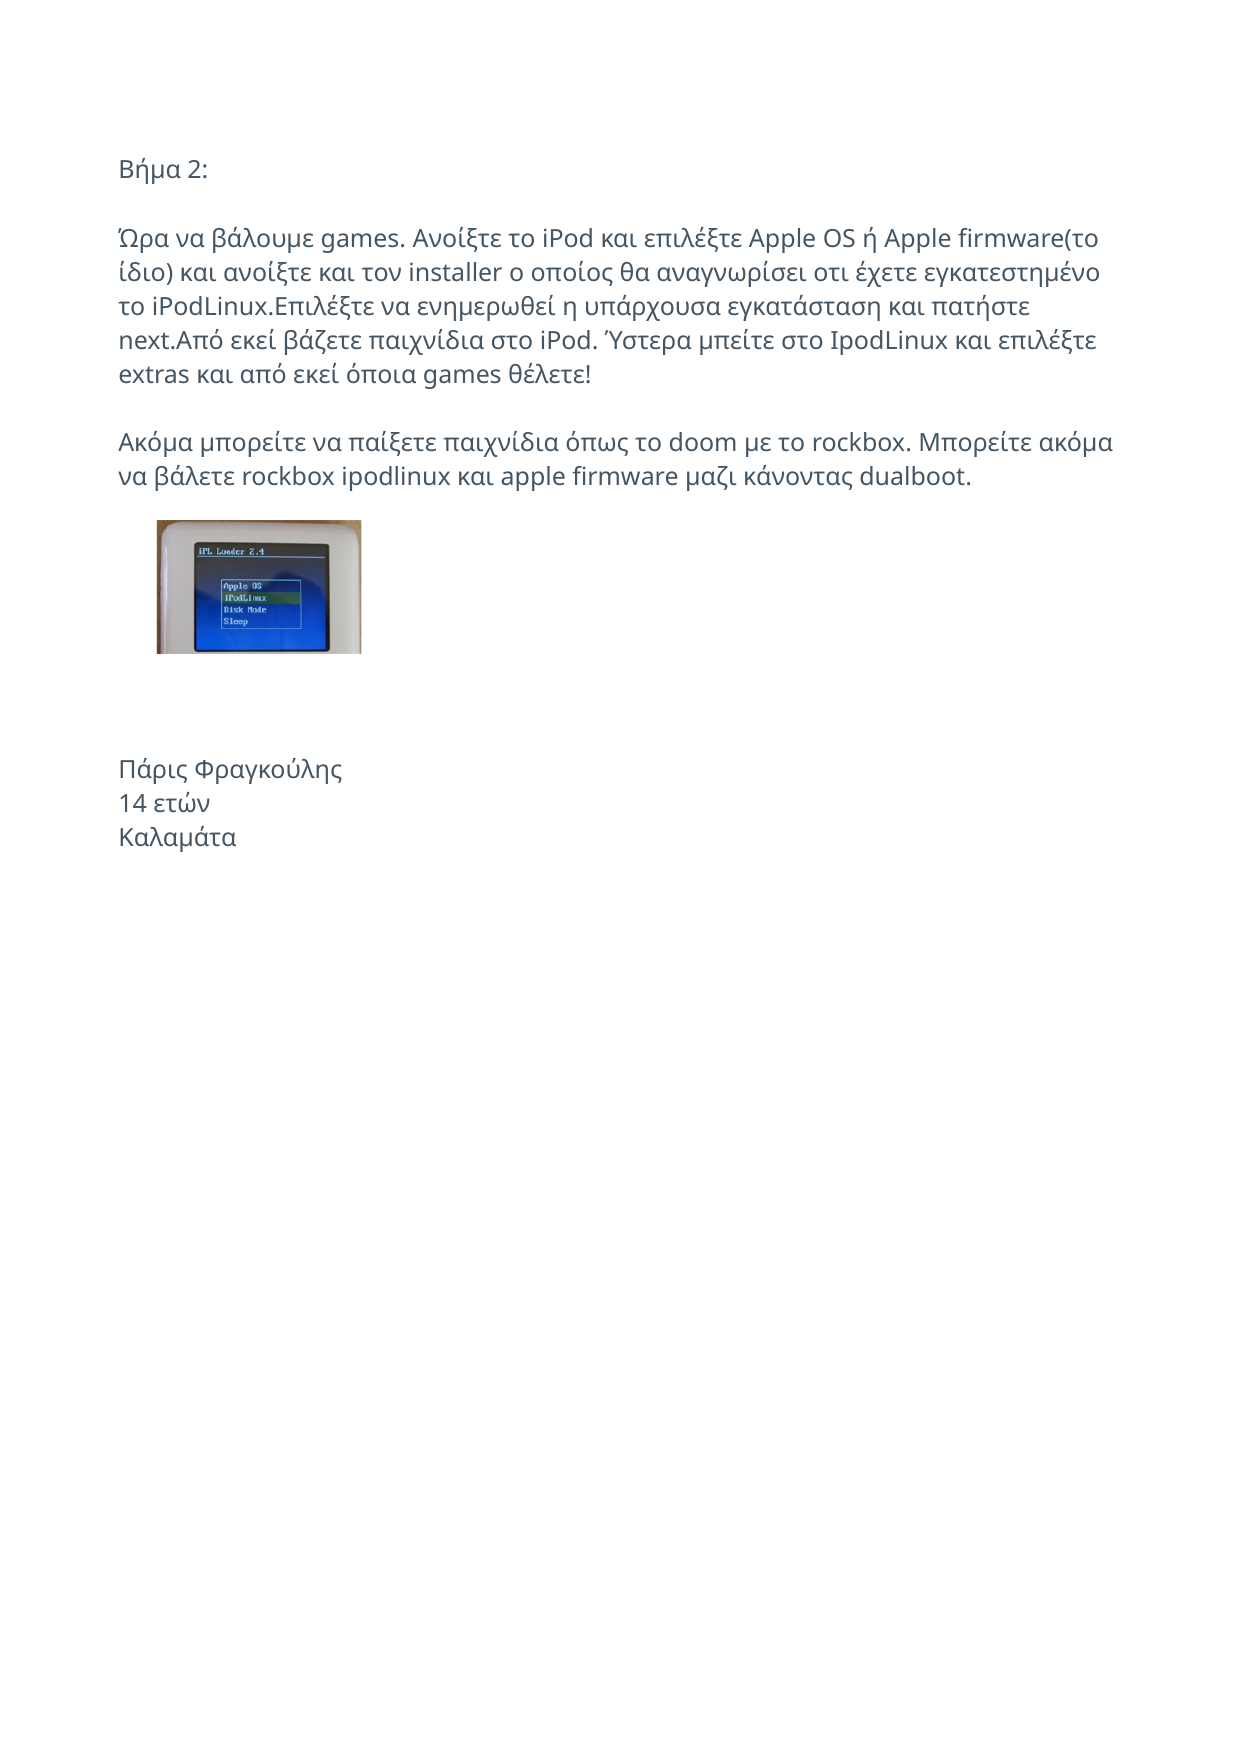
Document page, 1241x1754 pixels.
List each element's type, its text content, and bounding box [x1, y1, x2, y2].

text Βήμα 2: Ώρα να βάλουμε games. Ανοίξτε το iPod και επιλέξτε Apple OS ή Apple firmware(το ίδιο) και ανοίξτε και τον installer ο οποίος θα αναγνωρίσει οτι έχετε εγκατεστημένο το iPodLinux.Επιλέξτε να ενημερωθεί η υπάρχουσα εγκατάσταση και πατήστε next.Από εκεί βάζετε παιχνίδια στο iPod. Ύστερα μπείτε στο IpodLinux και επιλέξτε extras και από εκεί όποια games θέλετε! Ακόμα μπορείτε να παίξετε παιχνίδια όπως το doom με το rockbox. Μπορείτε ακόμα να βάλετε rockbox ipodlinux και apple firmware μαζι κάνοντας dualboot. [118, 118, 1122, 493]
text Καλαμάτα [118, 820, 1122, 854]
text Πάρις Φραγκούλης [118, 752, 1122, 786]
text 14 ετών [118, 786, 1122, 820]
picture [156, 520, 362, 654]
